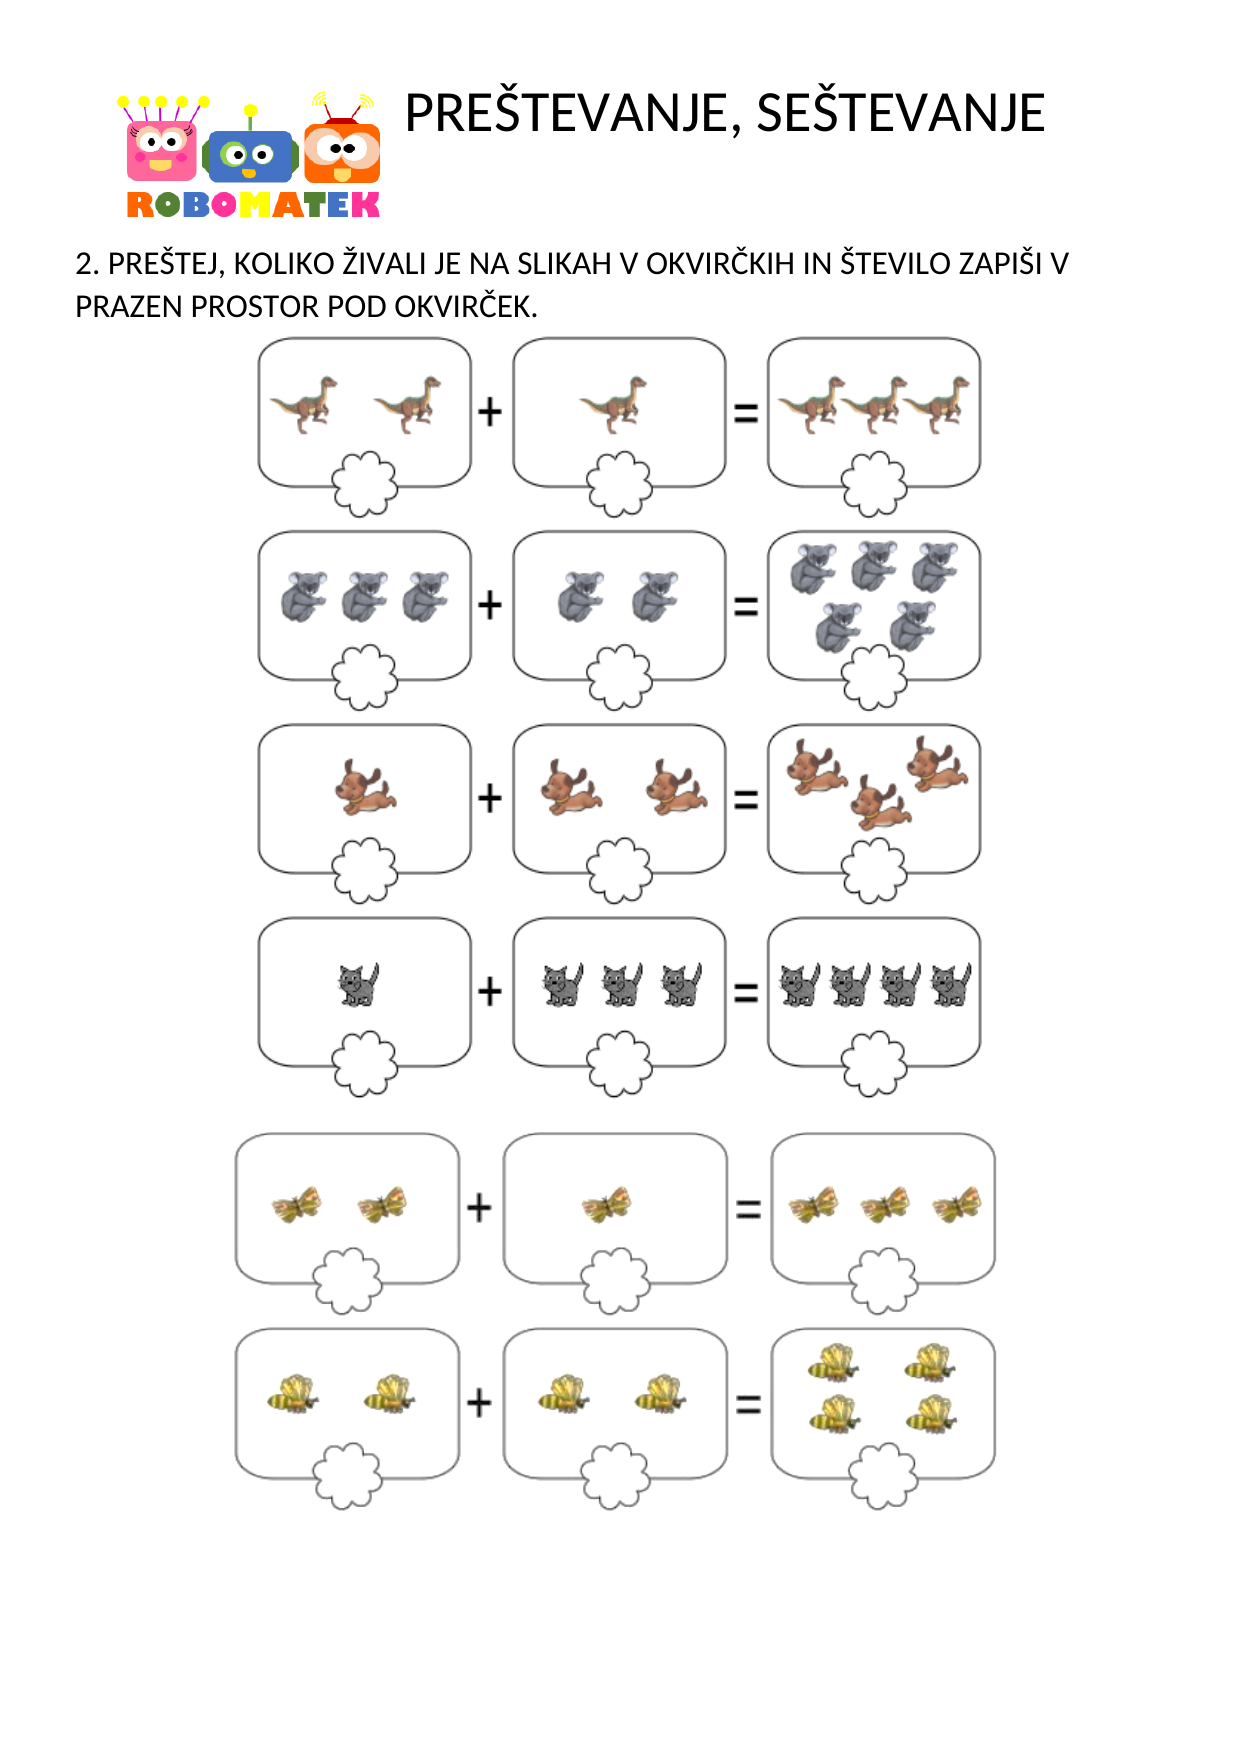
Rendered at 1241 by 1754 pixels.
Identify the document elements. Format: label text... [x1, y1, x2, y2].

text [75, 75, 102, 146]
text PREŠTEVANJE, SEŠTEVANJE [404, 75, 1165, 146]
text 2. PREŠTEJ, KOLIKO ŽIVALI JE NA SLIKAH V OKVIRČKIH IN ŠTEVILO ZAPIŠI V PRAZEN PROSTOR POD OKVIRČEK. [75, 242, 1165, 326]
